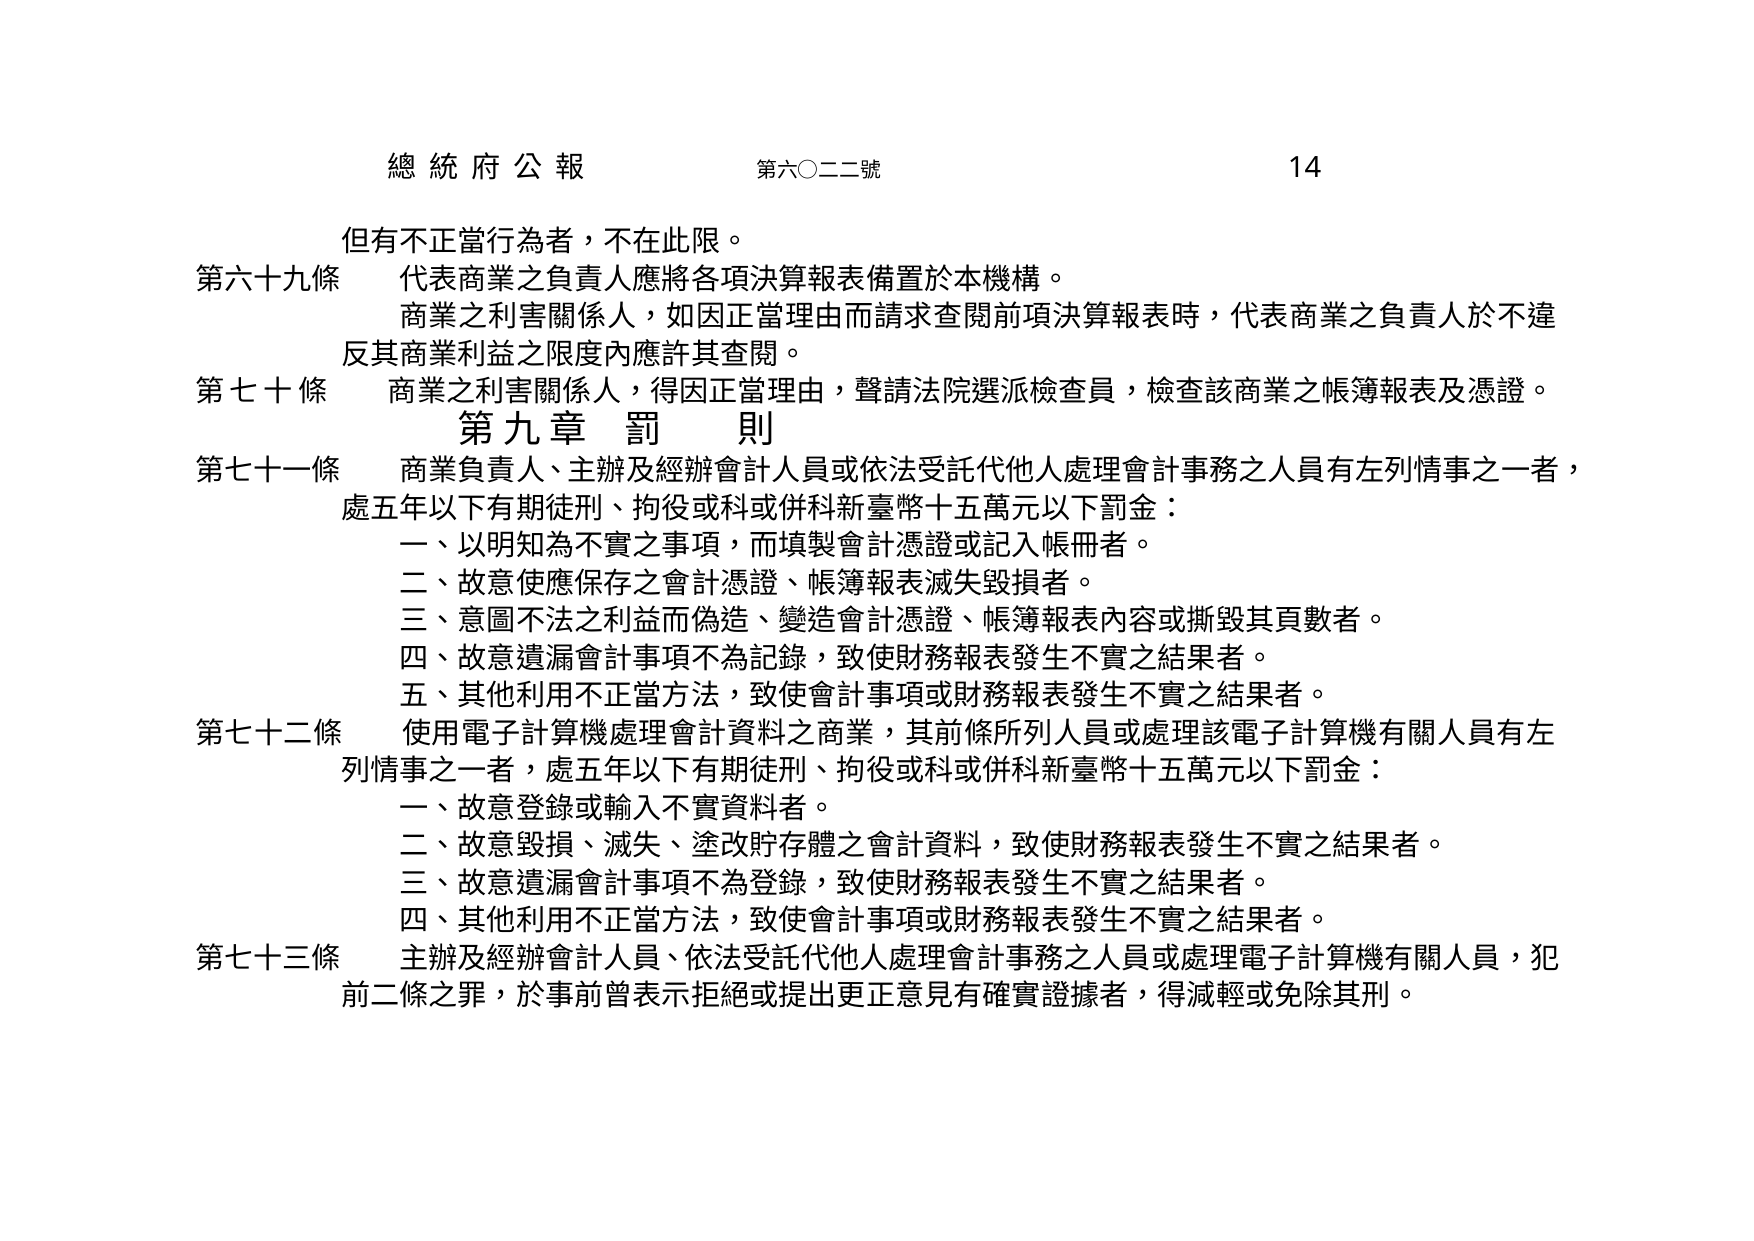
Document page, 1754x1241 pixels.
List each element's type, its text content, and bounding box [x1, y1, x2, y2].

text 第七十二條 使用電子計算機處理會計資料之商業，其前條所列人員或處理該電子計算機有關人員有左列情事之一者，處五年以下有期徒刑、拘役或科或併科新臺幣十五萬元以下罰金： [195, 713, 1559, 788]
text 第七十條 商業之利害關係人，得因正當理由，聲請法院選派檢查員，檢查該商業之帳簿報表及憑證。 [195, 372, 1559, 409]
text 三、故意遺漏會計事項不為登錄，致使財務報表發生不實之結果者。 [341, 863, 1559, 901]
text 二、故意使應保存之會計憑證、帳簿報表滅失毀損者。 [399, 563, 1559, 601]
text 一、以明知為不實之事項，而填製會計憑證或記入帳冊者。 [399, 526, 1559, 563]
text 一、故意登錄或輸入不實資料者。 [341, 788, 1559, 826]
text 第七十一條 商業負責人、主辦及經辦會計人員或依法受託代他人處理會計事務之人員有左列情事之一者，處五年以下有期徒刑、拘役或科或併科新臺幣十五萬元以下罰金： [195, 451, 1559, 526]
text 四、故意遺漏會計事項不為記錄，致使財務報表發生不實之結果者。 [399, 638, 1559, 676]
text 三、意圖不法之利益而偽造、變造會計憑證、帳簿報表內容或撕毀其頁數者。 [399, 601, 1559, 638]
text 四、其他利用不正當方法，致使會計事項或財務報表發生不實之結果者。 [399, 901, 1559, 938]
text 商業之利害關係人，如因正當理由而請求查閱前項決算報表時，代表商業之負責人於不違反其商業利益之限度內應許其查閱。 [341, 297, 1559, 372]
text 商業負責人及主辦會計人員，對於該年度會計上之責任，於前項決算報表獲得承認後解除。但有不正當行為者，不在此限。 [341, 222, 1559, 259]
text 五、其他利用不正當方法，致使會計事項或財務報表發生不實之結果者。 [399, 676, 1559, 713]
text 第 九 章 罰 則 [428, 409, 1559, 451]
text 第七十三條 主辦及經辦會計人員、依法受託代他人處理會計事務之人員或處理電子計算機有關人員，犯前二條之罪，於事前曾表示拒絕或提出更正意見有確實證據者，得減輕或免除其刑。 [195, 938, 1559, 1013]
text 二、故意毀損、滅失、塗改貯存體之會計資料，致使財務報表發生不實之結果者。 [341, 826, 1559, 863]
text 第六十九條 代表商業之負責人應將各項決算報表備置於本機構。 [195, 259, 1559, 297]
